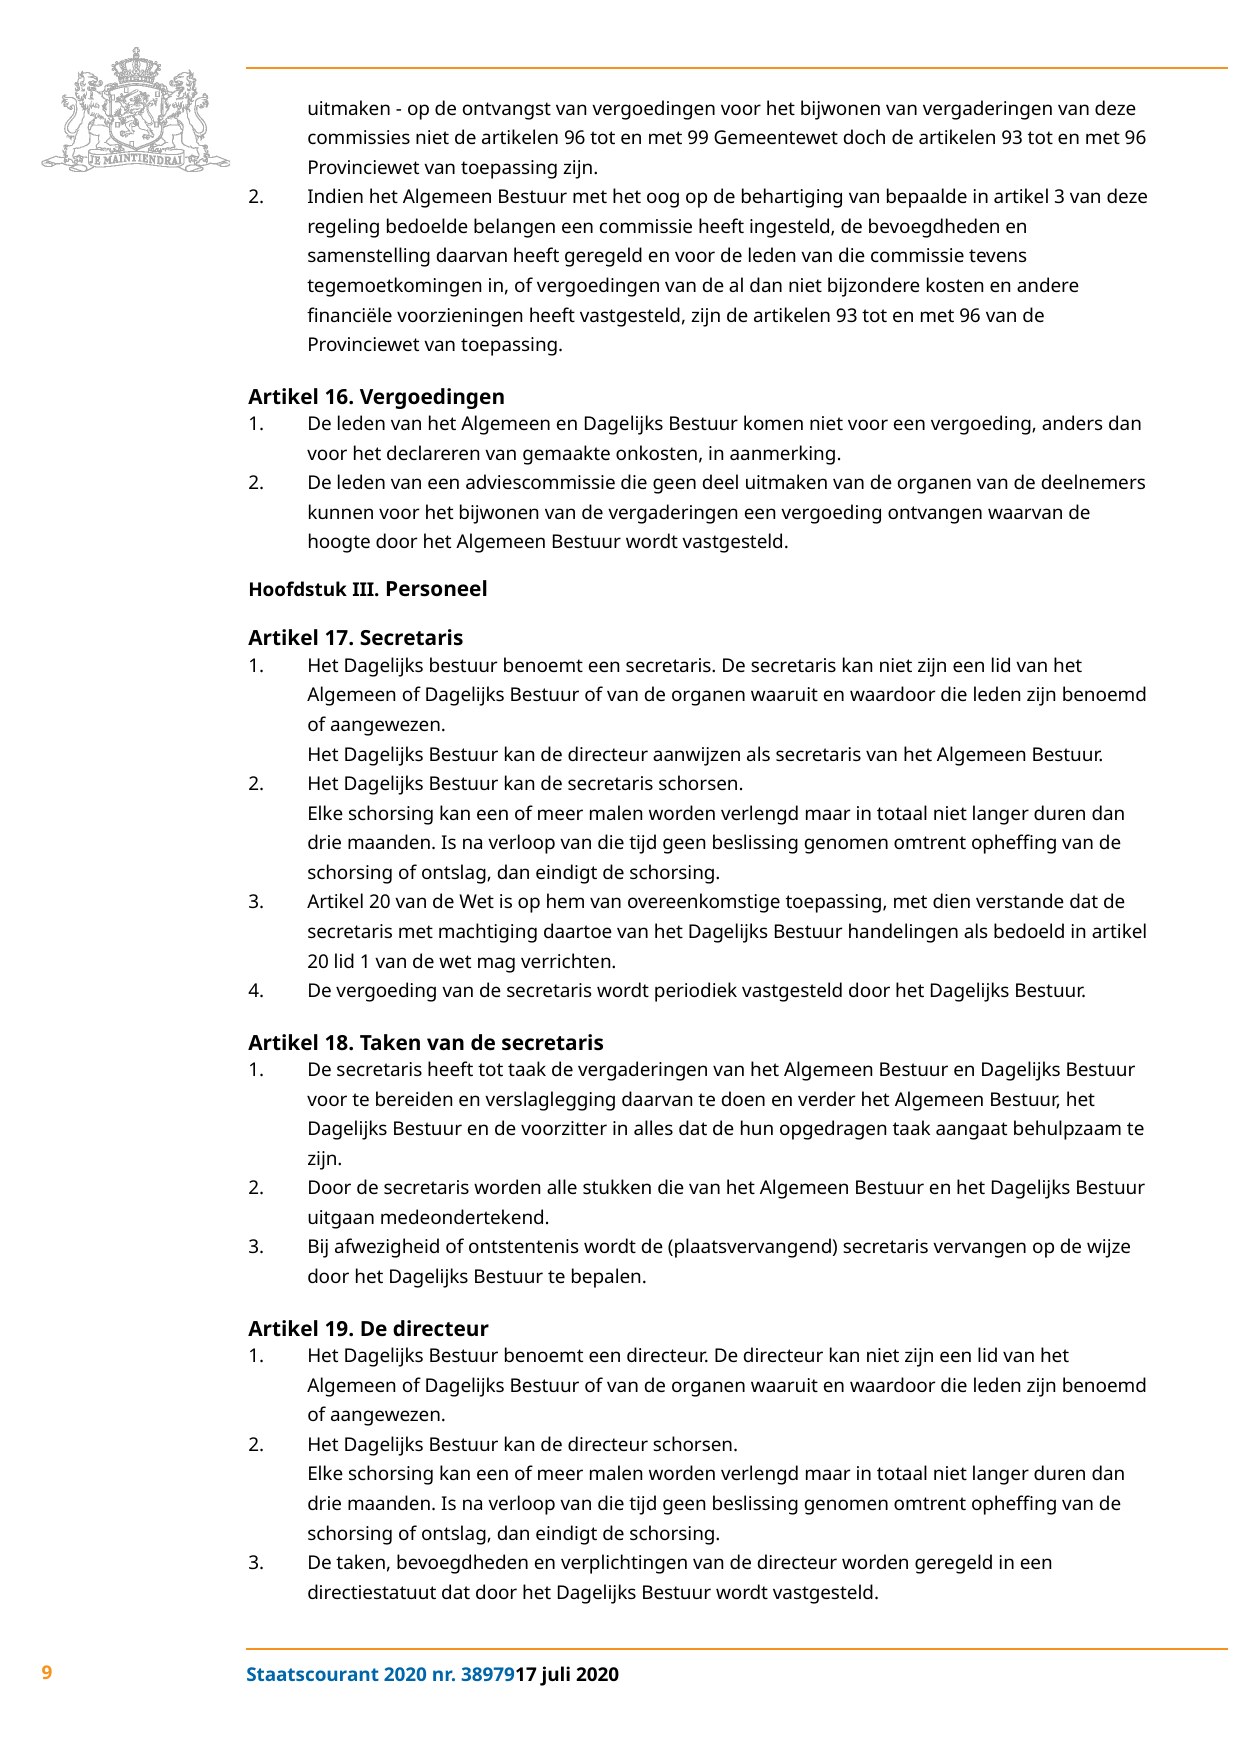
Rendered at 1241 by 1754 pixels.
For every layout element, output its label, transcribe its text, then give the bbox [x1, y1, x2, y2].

list De taken, bevoegdheden en verplichtingen van de directeur worden geregeld in een directiestatuut dat door het Dagelijks Bestuur wordt vastgesteld. [248, 1549, 1152, 1604]
list uitmaken - op de ontvangst van vergoedingen voor het bijwonen van vergaderingen van deze commissies niet de artikelen 96 tot en met 99 Gemeentewet doch de artikelen 93 tot en met 96 Provinciewet van toepassing zijn. [248, 95, 1152, 180]
picture [41, 47, 231, 172]
list Elke schorsing kan een of meer malen worden verlengd maar in totaal niet langer duren dan drie maanden. Is na verloop van die tijd geen beslissing genomen omtrent opheffing van de schorsing of ontslag, dan eindigt de schorsing. [248, 1461, 1152, 1545]
list De leden van het Algemeen en Dagelijks Bestuur komen niet voor een vergoeding, anders dan voor het declareren van gemaakte onkosten, in aanmerking. [248, 410, 1152, 466]
list Elke schorsing kan een of meer malen worden verlengd maar in totaal niet langer duren dan drie maanden. Is na verloop van die tijd geen beslissing genomen omtrent opheffing van de schorsing of ontslag, dan eindigt de schorsing. [248, 800, 1152, 885]
list Indien het Algemeen Bestuur met het oog op de behartiging van bepaalde in artikel 3 van deze regeling bedoelde belangen een commissie heeft ingesteld, de bevoegdheden en samenstelling daarvan heeft geregeld en voor de leden van die commissie tevens tegemoetkomingen in, of vergoedingen van de al dan niet bijzondere kosten en andere financiële voorzieningen heeft vastgesteld, zijn de artikelen 93 tot en met 96 van de Provinciewet van toepassing. [248, 183, 1152, 357]
list Het Dagelijks Bestuur kan de directeur aanwijzen als secretaris van het Algemeen Bestuur. [248, 741, 1152, 766]
list De secretaris heeft tot taak de vergaderingen van het Algemeen Bestuur en Dagelijks Bestuur voor te bereiden en verslaglegging daarvan te doen en verder het Algemeen Bestuur, het Dagelijks Bestuur en de voorzitter in alles dat de hun opgedragen taak aangaat behulpzaam te zijn. [248, 1056, 1152, 1171]
list Het Dagelijks Bestuur kan de secretaris schorsen. [248, 770, 1152, 796]
text Artikel 17. Secretaris [248, 623, 1152, 652]
list Bij afwezigheid of ontstentenis wordt de (plaatsvervangend) secretaris vervangen op de wijze door het Dagelijks Bestuur te bepalen. [248, 1234, 1152, 1289]
text Artikel 16. Vergoedingen [248, 382, 1152, 410]
list De vergoeding van de secretaris wordt periodiek vastgesteld door het Dagelijks Bestuur. [248, 977, 1152, 1003]
list Door de secretaris worden alle stukken die van het Algemeen Bestuur en het Dagelijks Bestuur uitgaan medeondertekend. [248, 1174, 1152, 1230]
list Het Dagelijks bestuur benoemt een secretaris. De secretaris kan niet zijn een lid van het Algemeen of Dagelijks Bestuur of van de organen waaruit en waardoor die leden zijn benoemd of aangewezen. [248, 652, 1152, 737]
text Hoofdstuk III. Personeel [248, 574, 1152, 603]
list Het Dagelijks Bestuur benoemt een directeur. De directeur kan niet zijn een lid van het Algemeen of Dagelijks Bestuur of van de organen waaruit en waardoor die leden zijn benoemd of aangewezen. [248, 1342, 1152, 1427]
text Artikel 19. De directeur [248, 1314, 1152, 1342]
list De leden van een adviescommissie die geen deel uitmaken van de organen van de deelnemers kunnen voor het bijwonen van de vergaderingen een vergoeding ontvangen waarvan de hoogte door het Algemeen Bestuur wordt vastgesteld. [248, 469, 1152, 554]
list Artikel 20 van de Wet is op hem van overeenkomstige toepassing, met dien verstande dat de secretaris met machtiging daartoe van het Dagelijks Bestuur handelingen als bedoeld in artikel 20 lid 1 van de wet mag verrichten. [248, 889, 1152, 973]
list Het Dagelijks Bestuur kan de directeur schorsen. [248, 1431, 1152, 1457]
text Artikel 18. Taken van de secretaris [248, 1028, 1152, 1056]
